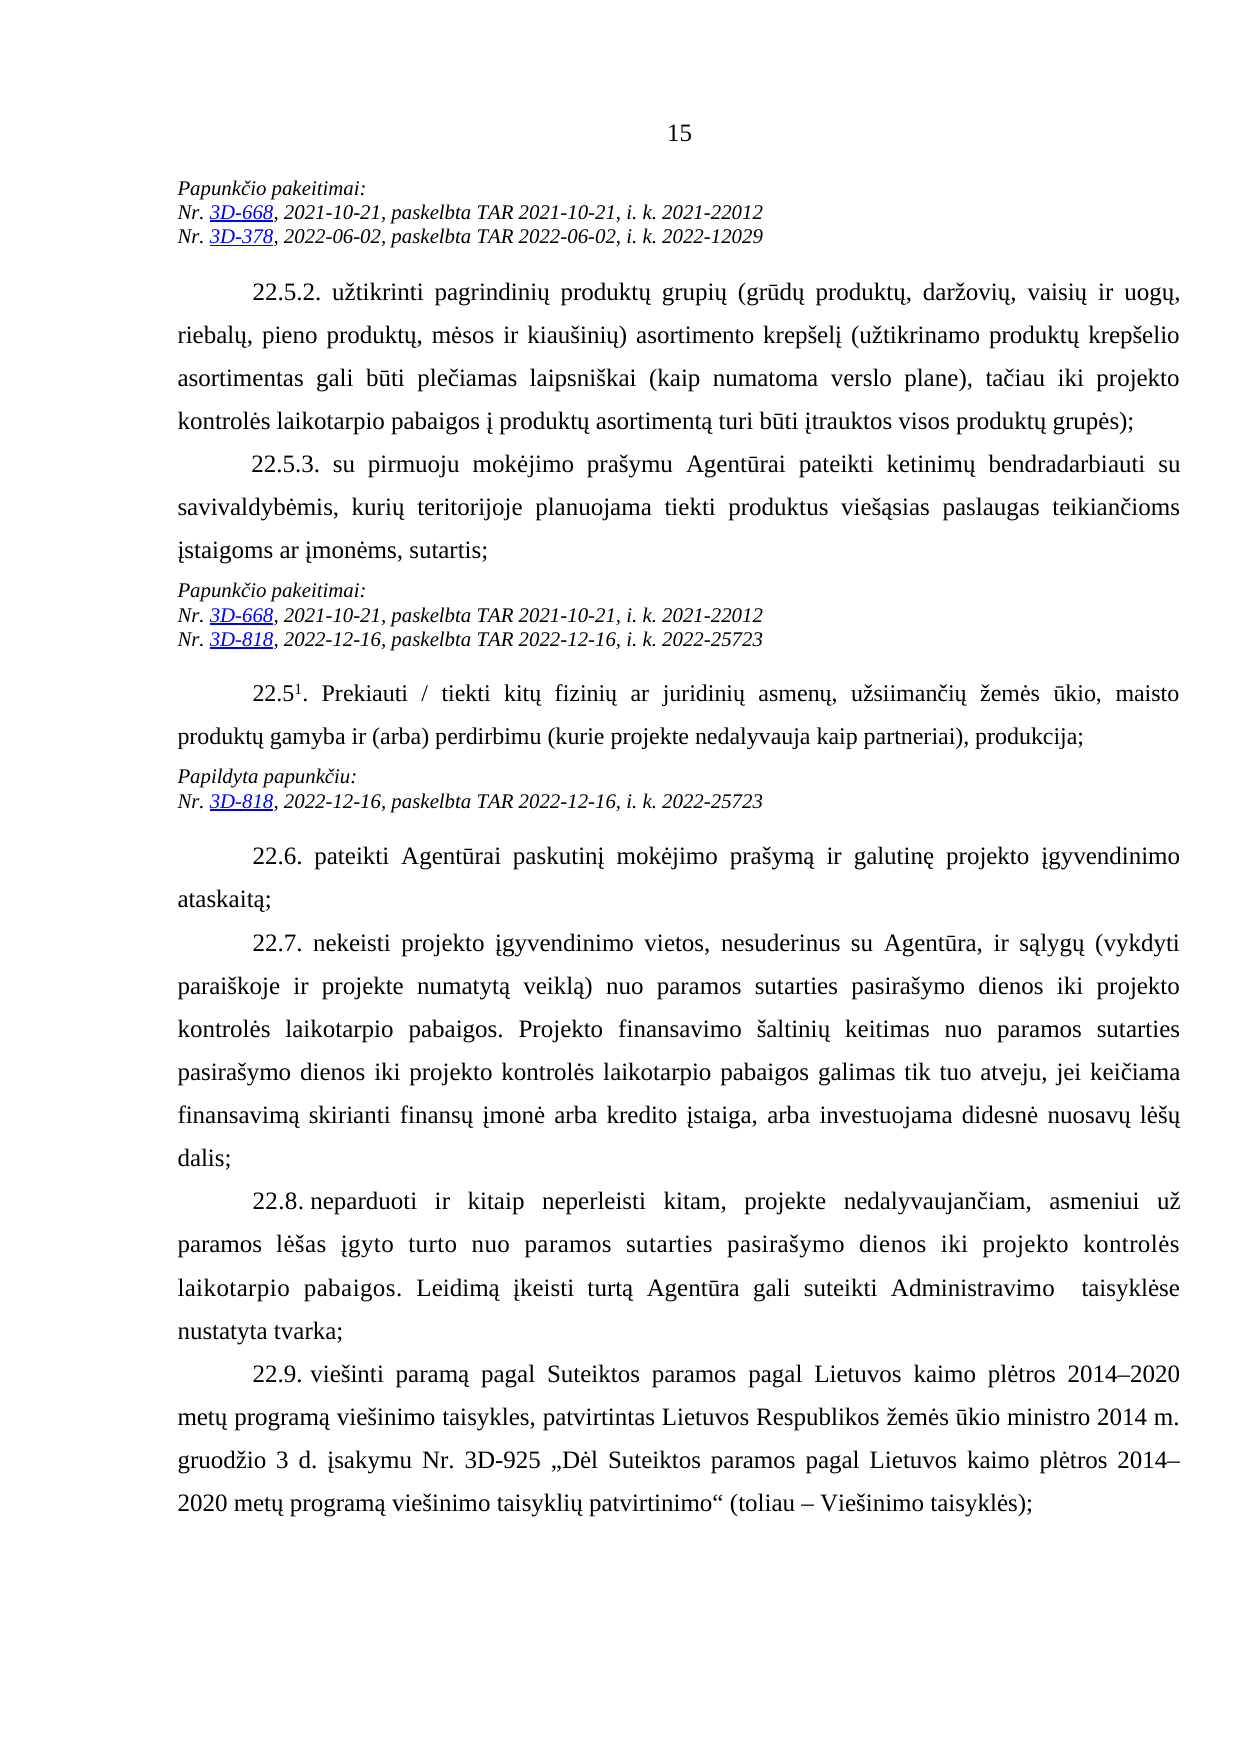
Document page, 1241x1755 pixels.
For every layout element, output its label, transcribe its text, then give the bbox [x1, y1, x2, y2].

text 22.8. neparduoti ir kitaip neperleisti kitam, projekte nedalyvaujančiam, asmeniui už paramos lėšas įgyto turto nuo paramos sutarties pasirašymo dienos iki projekto kontrolės laikotarpio pabaigos. Leidimą įkeisti turtą Agentūra gali suteikti Administravimo taisyklėse nustatyta tvarka; [177, 1186, 1181, 1344]
text Nr. 3D-818, 2022-12-16, paskelbta TAR 2022-12-16, i. k. 2022-25723 [177, 788, 1181, 813]
text 22.51. Prekiauti / tiekti kitų fizinių ar juridinių asmenų, užsiimančių žemės ūkio, maisto produktų gamyba ir (arba) perdirbimu (kurie projekte nedalyvauja kaip partneriai), produkcija; [177, 679, 1181, 750]
text 22.5.2. užtikrinti pagrindinių produktų grupių (grūdų produktų, daržovių, vaisių ir uogų, riebalų, pieno produktų, mėsos ir kiaušinių) asortimento krepšelį (užtikrinamo produktų krepšelio asortimentas gali būti plečiamas laipsniškai (kaip numatoma verslo plane), tačiau iki projekto kontrolės laikotarpio pabaigos į produktų asortimentą turi būti įtrauktos visos produktų grupės); [177, 277, 1181, 435]
text Nr. 3D-668, 2021-10-21, paskelbta TAR 2021-10-21, i. k. 2021-22012 [177, 602, 1181, 627]
text 22.9. viešinti paramą pagal Suteiktos paramos pagal Lietuvos kaimo plėtros 2014–2020 metų programą viešinimo taisykles, patvirtintas Lietuvos Respublikos žemės ūkio ministro 2014 m. gruodžio 3 d. įsakymu Nr. 3D-925 „Dėl Suteiktos paramos pagal Lietuvos kaimo plėtros 2014–2020 metų programą viešinimo taisyklių patvirtinimo“ (toliau – Viešinimo taisyklės); [177, 1359, 1181, 1517]
text Papunkčio pakeitimai: [177, 578, 1181, 602]
text 22.5.3. su pirmuoju mokėjimo prašymu Agentūrai pateikti ketinimų bendradarbiauti su savivaldybėmis, kurių teritorijoje planuojama tiekti produktus viešąsias paslaugas teikiančioms įstaigoms ar įmonėms, sutartis; [177, 449, 1181, 564]
text Nr. 3D-668, 2021-10-21, paskelbta TAR 2021-10-21, i. k. 2021-22012 [177, 200, 1181, 224]
text Papunkčio pakeitimai: [177, 176, 1181, 200]
text 22.6. pateikti Agentūrai paskutinį mokėjimo prašymą ir galutinę projekto įgyvendinimo ataskaitą; [177, 841, 1181, 913]
text 22.7. nekeisti projekto įgyvendinimo vietos, nesuderinus su Agentūra, ir sąlygų (vykdyti paraiškoje ir projekte numatytą veiklą) nuo paramos sutarties pasirašymo dienos iki projekto kontrolės laikotarpio pabaigos. Projekto finansavimo šaltinių keitimas nuo paramos sutarties pasirašymo dienos iki projekto kontrolės laikotarpio pabaigos galimas tik tuo atveju, jei keičiama finansavimą skirianti finansų įmonė arba kredito įstaiga, arba investuojama didesnė nuosavų lėšų dalis; [177, 928, 1181, 1172]
text Papildyta papunkčiu: [177, 764, 1181, 788]
text Nr. 3D-818, 2022-12-16, paskelbta TAR 2022-12-16, i. k. 2022-25723 [177, 627, 1181, 651]
text Nr. 3D-378, 2022-06-02, paskelbta TAR 2022-06-02, i. k. 2022-12029 [177, 224, 1181, 248]
